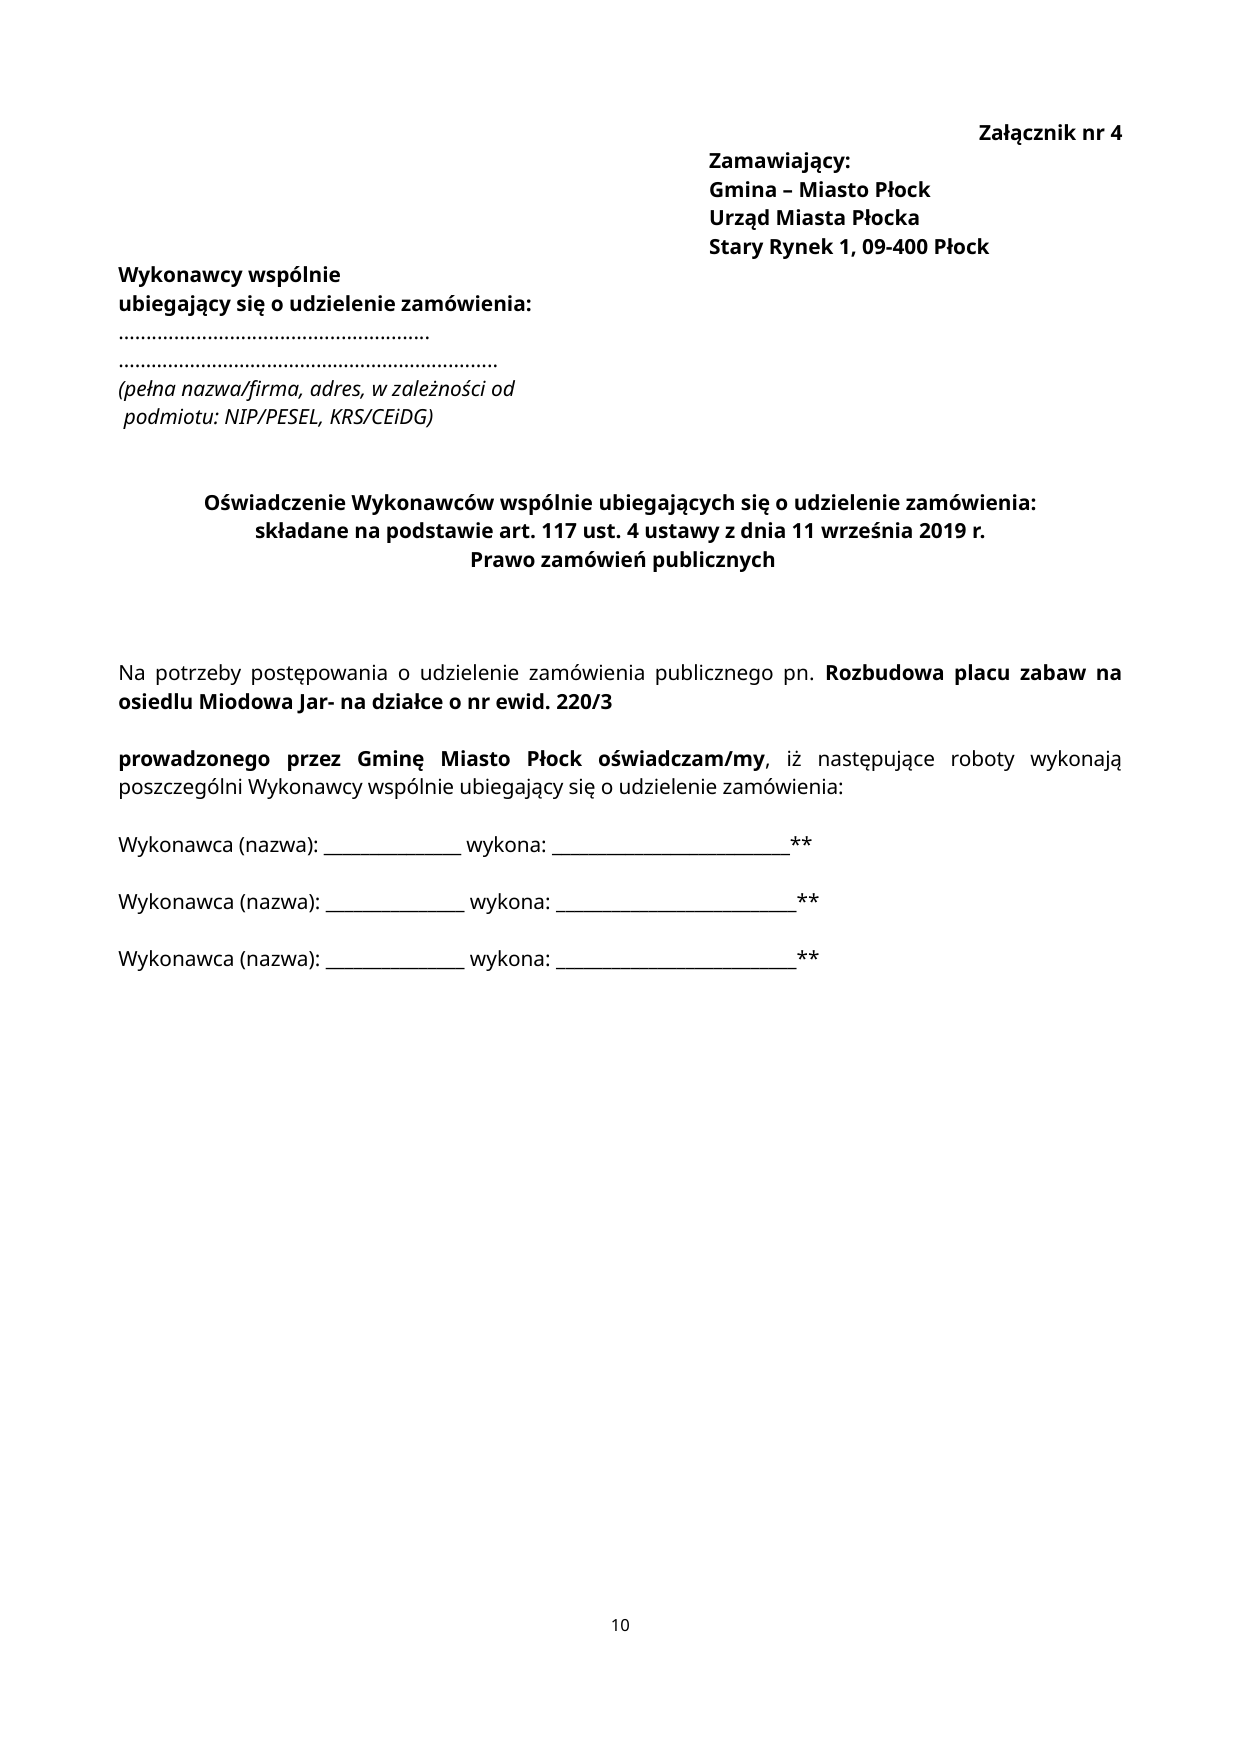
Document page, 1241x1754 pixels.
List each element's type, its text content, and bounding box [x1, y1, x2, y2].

text Oświadczenie Wykonawców wspólnie ubiegających się o udzielenie zamówienia: [118, 488, 1122, 516]
text …………………………………………………............ [118, 346, 1122, 374]
text …..................................................... [118, 317, 1122, 346]
text podmiotu: NIP/PESEL, KRS/CEiDG) [118, 402, 1122, 431]
text Wykonawca (nazwa): _______________ wykona: __________________________** [118, 830, 1122, 858]
text (pełna nazwa/firma, adres, w zależności od [118, 374, 1122, 402]
text ubiegający się o udzielenie zamówienia: [118, 289, 1122, 317]
text Wykonawca (nazwa): _______________ wykona: __________________________** [118, 887, 1122, 915]
text Zamawiający: [118, 147, 1122, 175]
text Wykonawcy wspólnie [118, 260, 1122, 289]
text Urząd Miasta Płocka [118, 203, 1122, 232]
text Załącznik nr 4 [118, 118, 1122, 147]
text prowadzonego przez Gminę Miasto Płock oświadczam/my, iż następujące roboty wykonają poszczególni Wykonawcy wspólnie ubiegający się o udzielenie zamówienia: [118, 744, 1122, 801]
text Wykonawca (nazwa): _______________ wykona: __________________________** [118, 944, 1122, 972]
text Gmina – Miasto Płock [118, 175, 1122, 203]
text Prawo zamówień publicznych [118, 545, 1122, 573]
text Na potrzeby postępowania o udzielenie zamówienia publicznego pn. Rozbudowa placu zabaw na osiedlu Miodowa Jar- na działce o nr ewid. 220/3 [118, 658, 1122, 715]
text Stary Rynek 1, 09-400 Płock [118, 232, 1122, 260]
text składane na podstawie art. 117 ust. 4 ustawy z dnia 11 września 2019 r. [118, 516, 1122, 545]
